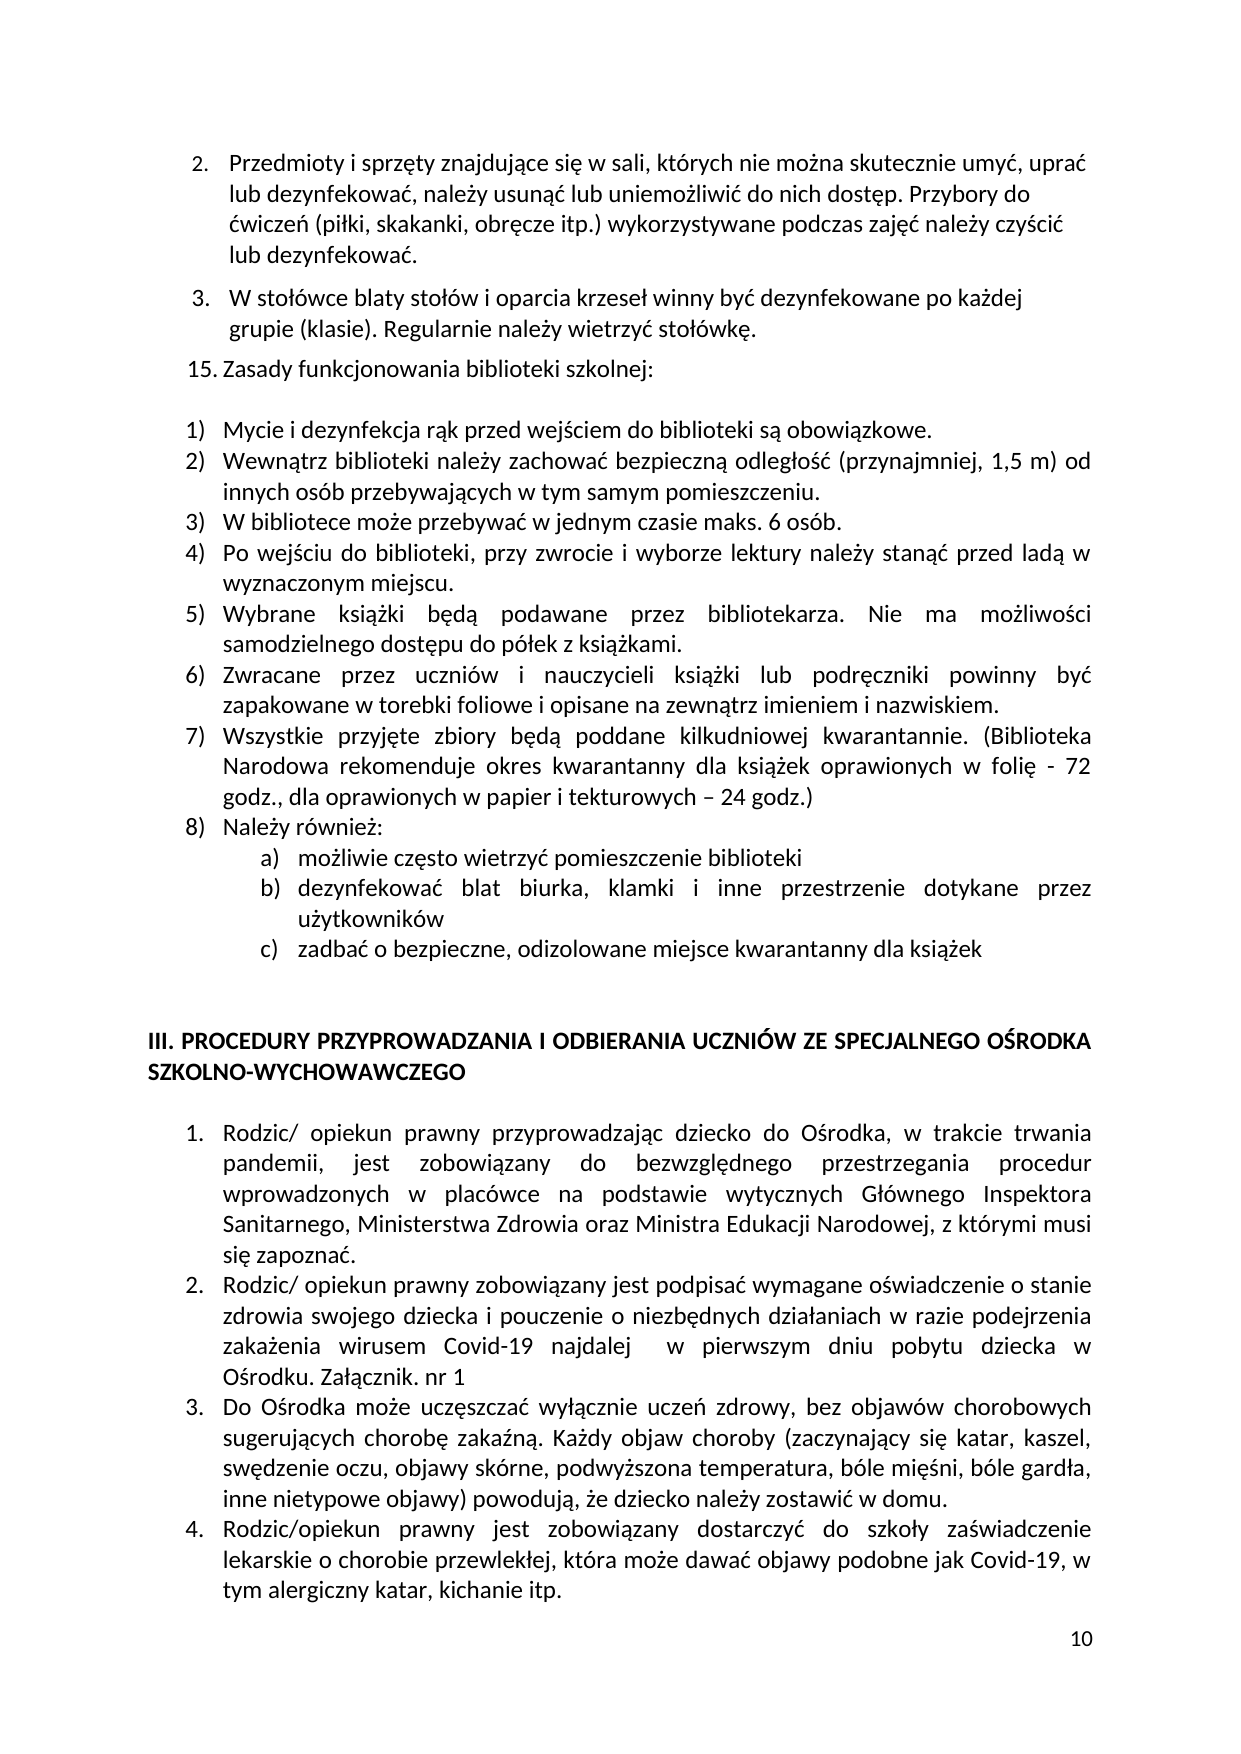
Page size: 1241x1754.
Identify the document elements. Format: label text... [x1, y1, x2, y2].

list Należy również: [185, 811, 1093, 842]
list zadbać o bezpieczne, odizolowane miejsce kwarantanny dla książek [260, 933, 1093, 964]
list Przedmioty i sprzęty znajdujące się w sali, których nie można skutecznie umyć, uprać lub dezynfekować, należy usunąć lub uniemożliwić do nich dostęp. Przybory do ćwiczeń (piłki, skakanki, obręcze itp.) wykorzystywane podczas zajęć należy czyścić lub dezynfekować. [191, 148, 1093, 270]
text III. PROCEDURY PRZYPROWADZANIA I ODBIERANIA UCZNIÓW ZE SPECJALNEGO OŚRODKA SZKOLNO-WYCHOWAWCZEGO [148, 1025, 1093, 1086]
list Do Ośrodka może uczęszczać wyłącznie uczeń zdrowy, bez objawów chorobowych sugerujących chorobę zakaźną. Każdy objaw choroby (zaczynający się katar, kaszel, swędzenie oczu, objawy skórne, podwyższona temperatura, bóle mięśni, bóle gardła, inne nietypowe objawy) powodują, że dziecko należy zostawić w domu. [185, 1391, 1093, 1513]
list Wszystkie przyjęte zbiory będą poddane kilkudniowej kwarantannie. (Biblioteka Narodowa rekomenduje okres kwarantanny dla książek oprawionych w folię - 72 godz., dla oprawionych w papier i tekturowych – 24 godz.) [185, 720, 1093, 811]
list Wybrane książki będą podawane przez bibliotekarza. Nie ma możliwości samodzielnego dostępu do półek z książkami. [185, 598, 1093, 659]
list możliwie często wietrzyć pomieszczenie biblioteki [260, 842, 1093, 872]
list Rodzic/ opiekun prawny zobowiązany jest podpisać wymagane oświadczenie o stanie zdrowia swojego dziecka i pouczenie o niezbędnych działaniach w razie podejrzenia zakażenia wirusem Covid-19 najdalej w pierwszym dniu pobytu dziecka w Ośrodku. Załącznik. nr 1 [185, 1269, 1093, 1391]
list Rodzic/opiekun prawny jest zobowiązany dostarczyć do szkoły zaświadczenie lekarskie o chorobie przewlekłej, która może dawać objawy podobne jak Covid-19, w tym alergiczny katar, kichanie itp. [185, 1513, 1093, 1605]
list Mycie i dezynfekcja rąk przed wejściem do biblioteki są obowiązkowe. [185, 415, 1093, 445]
list Rodzic/ opiekun prawny przyprowadzając dziecko do Ośrodka, w trakcie trwania pandemii, jest zobowiązany do bezwzględnego przestrzegania procedur wprowadzonych w placówce na podstawie wytycznych Głównego Inspektora Sanitarnego, Ministerstwa Zdrowia oraz Ministra Edukacji Narodowej, z którymi musi się zapoznać. [185, 1117, 1093, 1269]
list W bibliotece może przebywać w jednym czasie maks. 6 osób. [185, 506, 1093, 537]
list W stołówce blaty stołów i oparcia krzeseł winny być dezynfekowane po każdej grupie (klasie). Regularnie należy wietrzyć stołówkę. [191, 282, 1093, 343]
list Po wejściu do biblioteki, przy zwrocie i wyborze lektury należy stanąć przed ladą w wyznaczonym miejscu. [185, 537, 1093, 598]
list Zasady funkcjonowania biblioteki szkolnej: [187, 354, 1093, 384]
list Wewnątrz biblioteki należy zachować bezpieczną odległość (przynajmniej, 1,5 m) od innych osób przebywających w tym samym pomieszczeniu. [185, 445, 1093, 506]
list dezynfekować blat biurka, klamki i inne przestrzenie dotykane przez użytkowników [260, 872, 1093, 933]
list Zwracane przez uczniów i nauczycieli książki lub podręczniki powinny być zapakowane w torebki foliowe i opisane na zewnątrz imieniem i nazwiskiem. [185, 659, 1093, 720]
